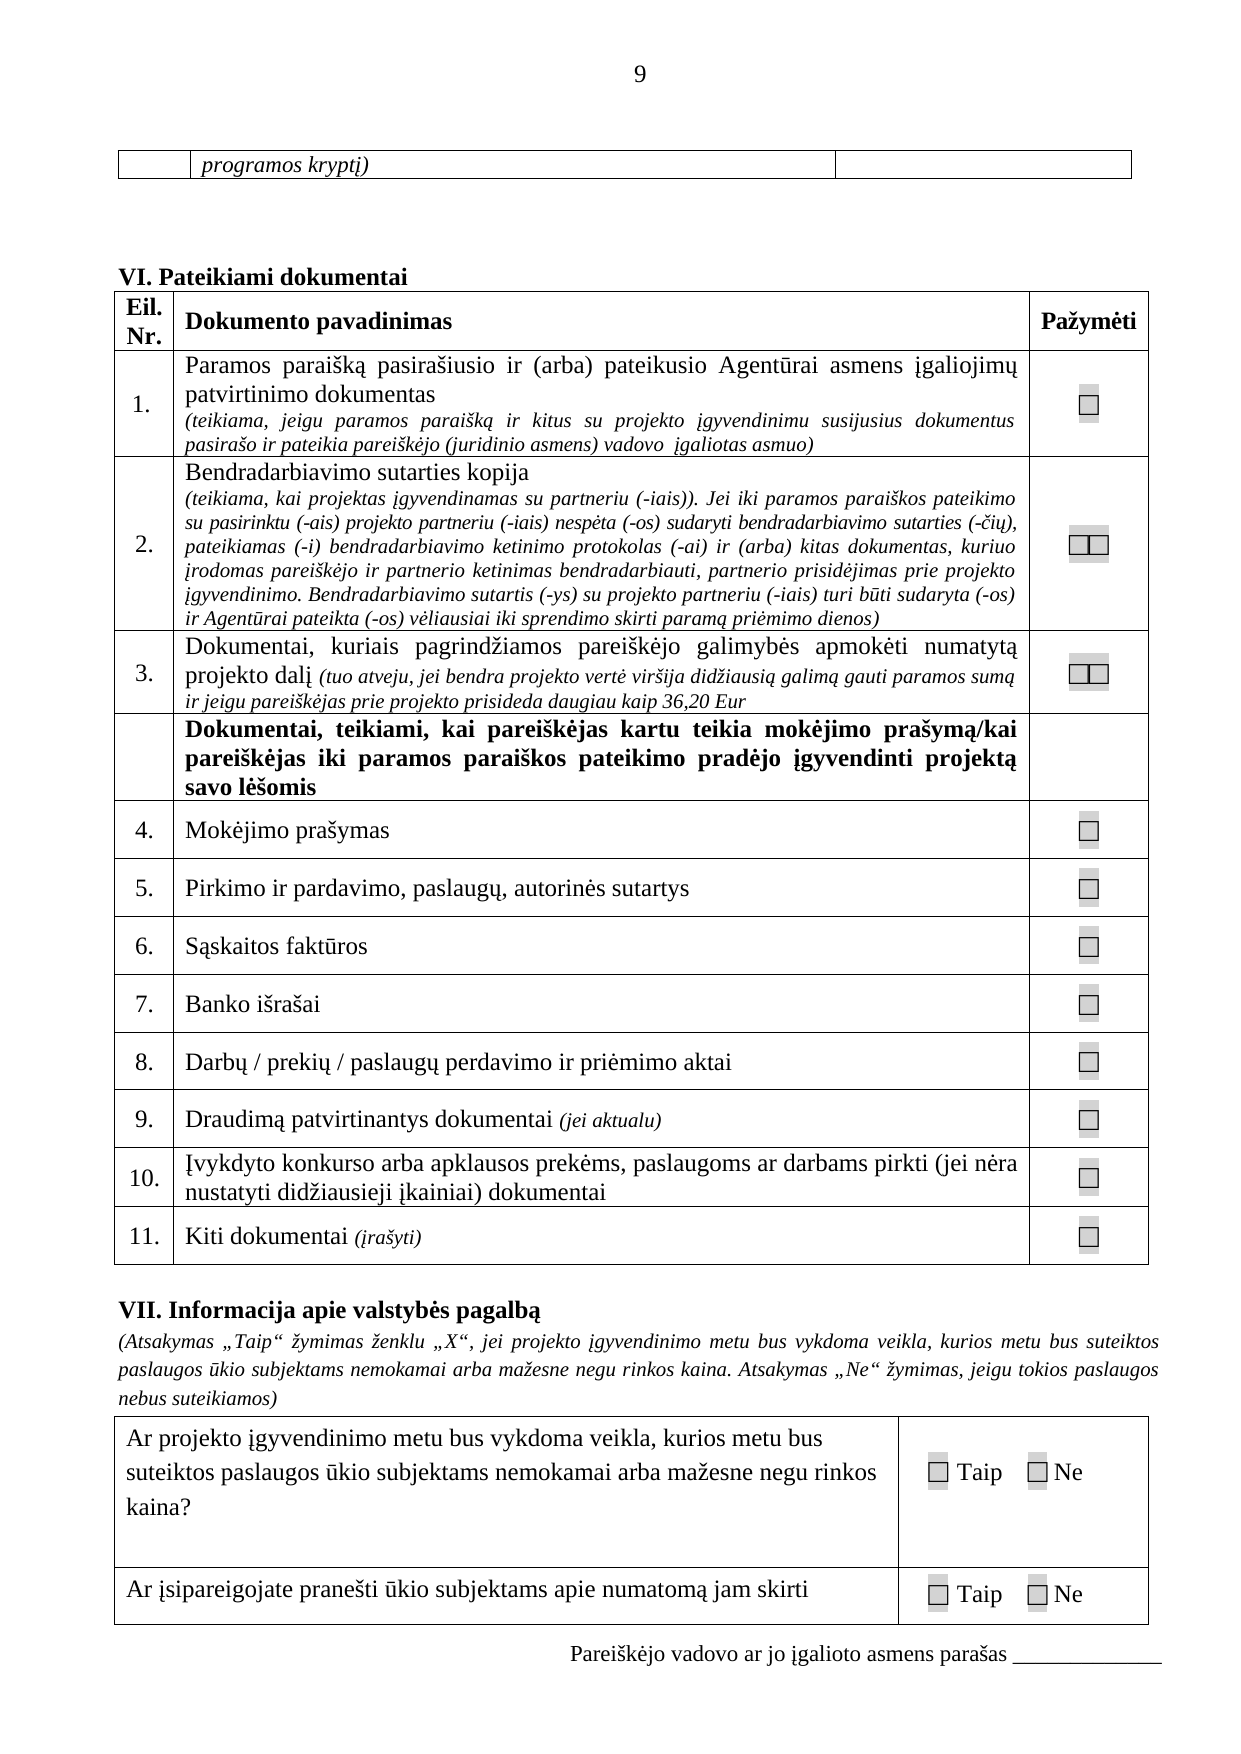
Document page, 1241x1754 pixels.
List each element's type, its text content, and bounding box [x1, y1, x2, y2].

table_cell □□ [1030, 457, 1148, 630]
table_header Ar projekto įgyvendinimo metu bus vykdoma veikla, kurios metu bus suteiktos paslaugos ūkio subjektams nemokamai arba mažesne negu rinkos kaina? [115, 1417, 898, 1567]
table_cell Draudimą patvirtinantys dokumentai (jei aktualu) [174, 1090, 1029, 1147]
table_cell □ [1030, 975, 1148, 1032]
table_cell [115, 714, 173, 800]
table_cell Mokėjimo prašymas [174, 801, 1029, 858]
table_cell 7. [115, 975, 173, 1032]
table_cell Ar įsipareigojate pranešti ūkio subjektams apie numatomą jam skirti [115, 1568, 898, 1624]
table_header Pažymėti [1030, 292, 1148, 349]
table_cell programos kryptį) [191, 151, 835, 177]
table_cell □ [1030, 1033, 1148, 1089]
table_cell □ [1030, 917, 1148, 974]
table_cell 5. [115, 859, 173, 916]
table_cell □ [1030, 801, 1148, 858]
table_cell □ [1030, 1090, 1148, 1147]
table_header Eil. Nr. [115, 292, 173, 349]
table_cell □ [1030, 351, 1148, 456]
table_cell [119, 151, 190, 177]
table_cell Bendradarbiavimo sutarties kopija (teikiama, kai projektas įgyvendinamas su partneriu (-iais)). Jei iki paramos paraiškos pateikimo su pasirinktu (-ais) projekto partneriu (-iais) nespėta (-os) sudaryti bendradarbiavimo sutarties (-čių), pateikiamas (-i) bendradarbiavimo ketinimo protokolas (-ai) ir (arba) kitas dokumentas, kuriuo įrodomas pareiškėjo ir partnerio ketinimas bendradarbiauti, partnerio prisidėjimas prie projekto įgyvendinimo. Bendradarbiavimo sutartis (-ys) su projekto partneriu (-iais) turi būti sudaryta (-os) ir Agentūrai pateikta (-os) vėliausiai iki sprendimo skirti paramą priėmimo dienos) [174, 457, 1029, 630]
table_cell Kiti dokumentai (įrašyti) [174, 1207, 1029, 1263]
table_cell 11. [115, 1207, 173, 1263]
table_cell Dokumentai, kuriais pagrindžiamos pareiškėjo galimybės apmokėti numatytą projekto dalį (tuo atveju, jei bendra projekto vertė viršija didžiausią galimą gauti paramos sumą ir jeigu pareiškėjas prie projekto prisideda daugiau kaip 36,20 Eur [174, 631, 1029, 713]
table_cell □ [1030, 859, 1148, 916]
table_cell Banko išrašai [174, 975, 1029, 1032]
text (Atsakymas „Taip“ žymimas ženklu „X“, jei projekto įgyvendinimo metu bus vykdoma veikla, kurios metu bus suteiktos paslaugos ūkio subjektams nemokamai arba mažesne negu rinkos kaina. Atsakymas „Ne“ žymimas, jeigu tokios paslaugos nebus suteikiamos) [118, 1329, 1162, 1412]
table_cell □□ [1030, 631, 1148, 713]
table_cell Dokumentai, teikiami, kai pareiškėjas kartu teikia mokėjimo prašymą/kai pareiškėjas iki paramos paraiškos pateikimo pradėjo įgyvendinti projektą savo lėšomis [174, 714, 1029, 800]
table_cell [836, 151, 1131, 177]
table_cell 2. [115, 457, 173, 630]
table_cell 6. [115, 917, 173, 974]
table_cell Paramos paraišką pasirašiusio ir (arba) pateikusio Agentūrai asmens įgaliojimų patvirtinimo dokumentas (teikiama, jeigu paramos paraišką ir kitus su projekto įgyvendinimu susijusius dokumentus pasirašo ir pateikia pareiškėjo (juridinio asmens) vadovo įgaliotas asmuo) [174, 351, 1029, 456]
table_header □ Taip □ Ne [899, 1417, 1148, 1567]
table_cell 8. [115, 1033, 173, 1089]
table_cell Sąskaitos faktūros [174, 917, 1029, 974]
table_cell 10. [115, 1148, 173, 1206]
table_cell 3. [115, 631, 173, 713]
table_cell [1030, 714, 1148, 800]
text VI. Pateikiami dokumentai [118, 262, 1162, 291]
table_cell Darbų / prekių / paslaugų perdavimo ir priėmimo aktai [174, 1033, 1029, 1089]
table_cell Pirkimo ir pardavimo, paslaugų, autorinės sutartys [174, 859, 1029, 916]
text VII. Informacija apie valstybės pagalbą [118, 1295, 1162, 1324]
table_cell □ Taip □ Ne [899, 1568, 1148, 1624]
table_cell 1. [115, 351, 173, 456]
table_cell Įvykdyto konkurso arba apklausos prekėms, paslaugoms ar darbams pirkti (jei nėra nustatyti didžiausieji įkainiai) dokumentai [174, 1148, 1029, 1206]
table_header Dokumento pavadinimas [174, 292, 1029, 349]
table_cell □ [1030, 1207, 1148, 1263]
table_cell 9. [115, 1090, 173, 1147]
table_cell □ [1030, 1148, 1148, 1206]
table_cell 4. [115, 801, 173, 858]
